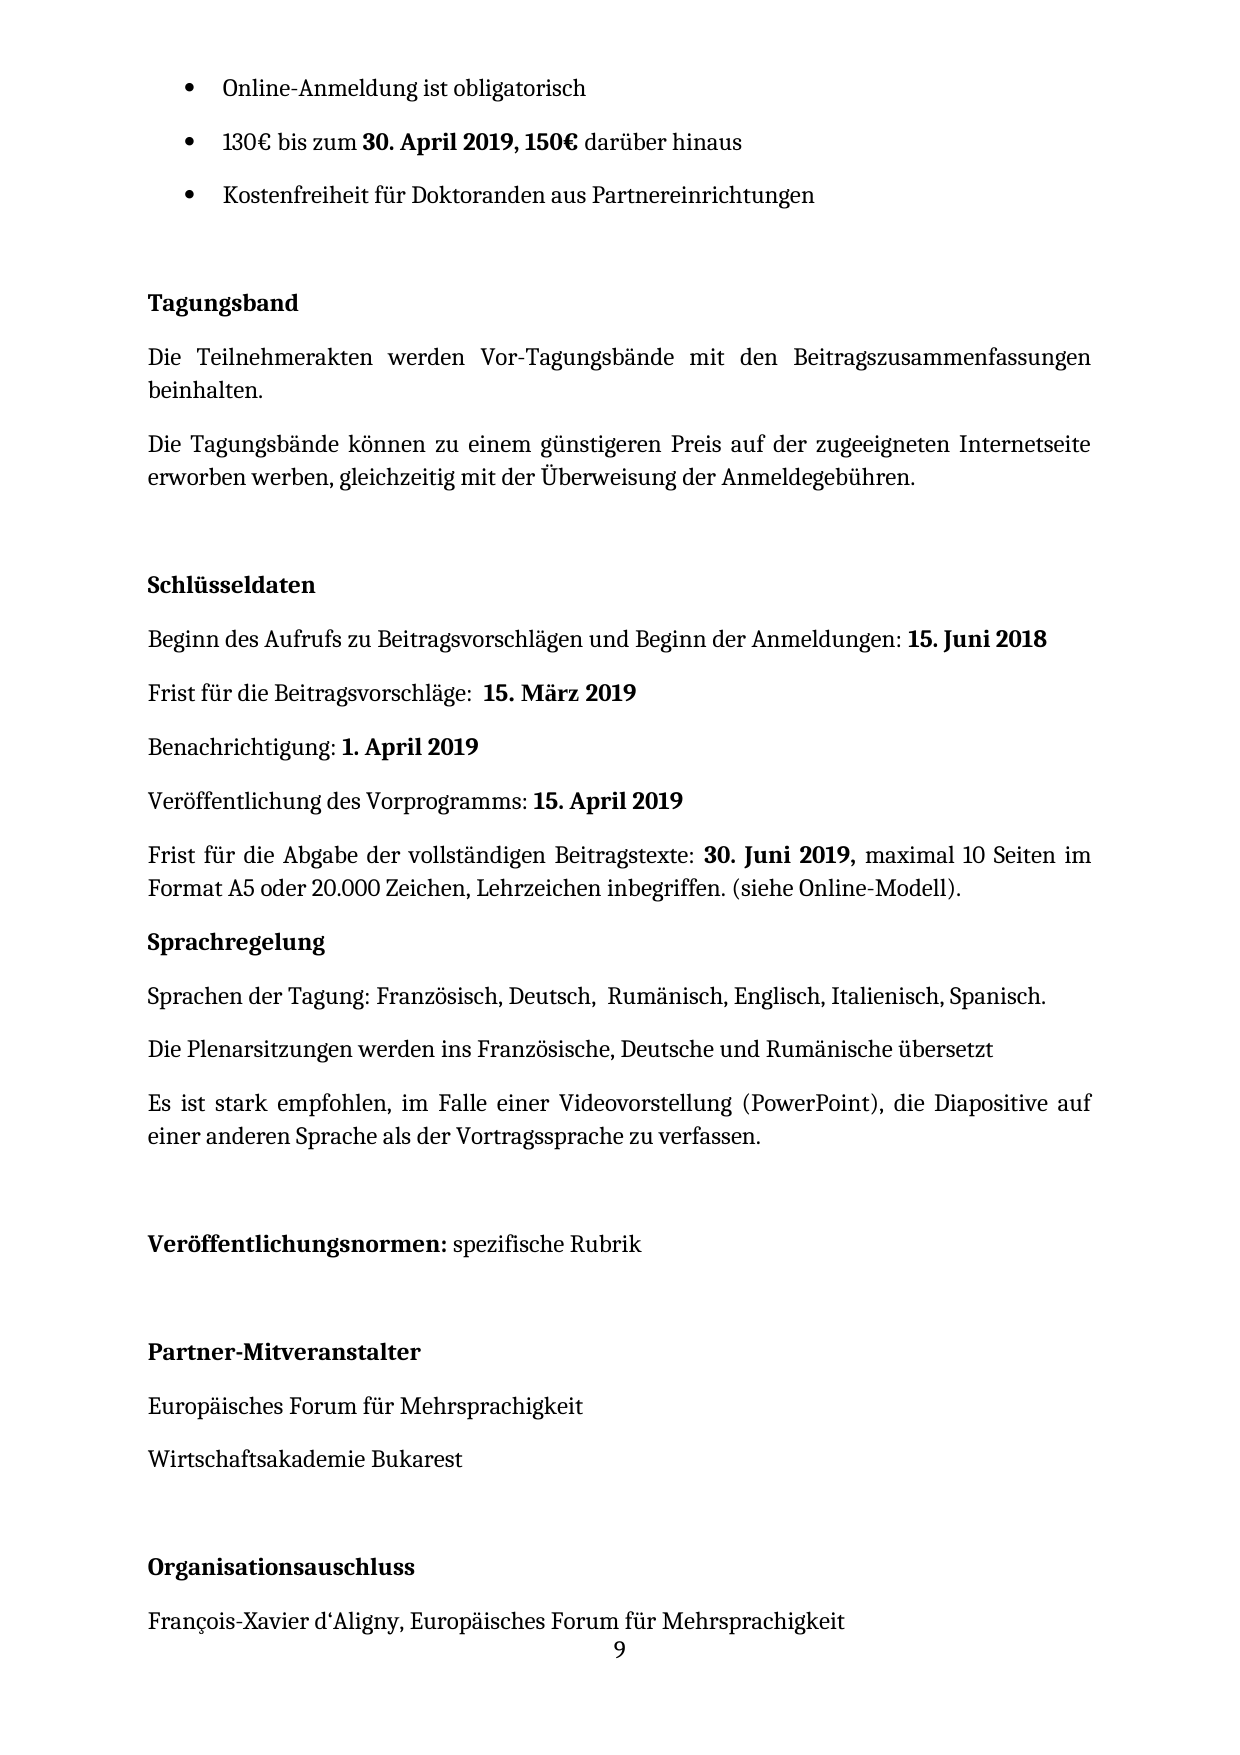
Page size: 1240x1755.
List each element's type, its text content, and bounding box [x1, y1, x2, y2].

text Frist für die Beitragsvorschläge: 15. März 2019 [148, 678, 1092, 708]
text Es ist stark empfohlen, im Falle einer Videovorstellung (PowerPoint), die Diapositive auf einer anderen Sprache als der Vortragssprache zu verfassen. [148, 1089, 1092, 1151]
text Sprachregelung [148, 928, 1092, 956]
text François-Xavier d‘Aligny, Europäisches Forum für Mehrsprachigkeit [148, 1607, 1092, 1636]
text Frist für die Abgabe der vollständigen Beitragstexte: 30. Juni 2019, maximal 10 Seiten im Format A5 oder 20.000 Zeichen, Lehrzeichen inbegriffen. (siehe Online-Modell). [148, 841, 1092, 903]
text Schlüsseldaten [148, 571, 1092, 599]
text Organisationsauschluss [148, 1553, 1092, 1582]
text Partner-Mitveranstalter [148, 1338, 1092, 1366]
text Sprachen der Tagung: Französisch, Deutsch, Rumänisch, Englisch, Italienisch, Spanisch. [148, 982, 1092, 1010]
list Online-Anmeldung ist obligatorisch [185, 74, 1092, 102]
text Die Teilnehmerakten werden Vor-Tagungsbände mit den Beitragszusammenfassungen beinhalten. [148, 343, 1092, 405]
text Veröffentlichungsnormen: spezifische Rubrik [148, 1230, 1092, 1259]
text Europäisches Forum für Mehrsprachigkeit [148, 1392, 1092, 1420]
text Benachrichtigung: 1. April 2019 [148, 733, 1092, 762]
list 130€ bis zum 30. April 2019, 150€ darüber hinaus [185, 128, 1092, 156]
text Die Tagungsbände können zu einem günstigeren Preis auf der zugeeigneten Internetseite erworben werben, gleichzeitig mit der Überweisung der Anmeldegebühren. [148, 430, 1092, 492]
text Tagungsband [148, 289, 1092, 318]
text Beginn des Aufrufs zu Beitragsvorschlägen und Beginn der Anmeldungen: 15. Juni 2018 [148, 624, 1092, 653]
text Veröffentlichung des Vorprogramms: 15. April 2019 [148, 787, 1092, 816]
list Kostenfreiheit für Doktoranden aus Partnereinrichtungen [185, 181, 1092, 210]
text Wirtschaftsakademie Bukarest [148, 1445, 1092, 1474]
text Die Plenarsitzungen werden ins Französische, Deutsche und Rumänische übersetzt [148, 1035, 1092, 1064]
